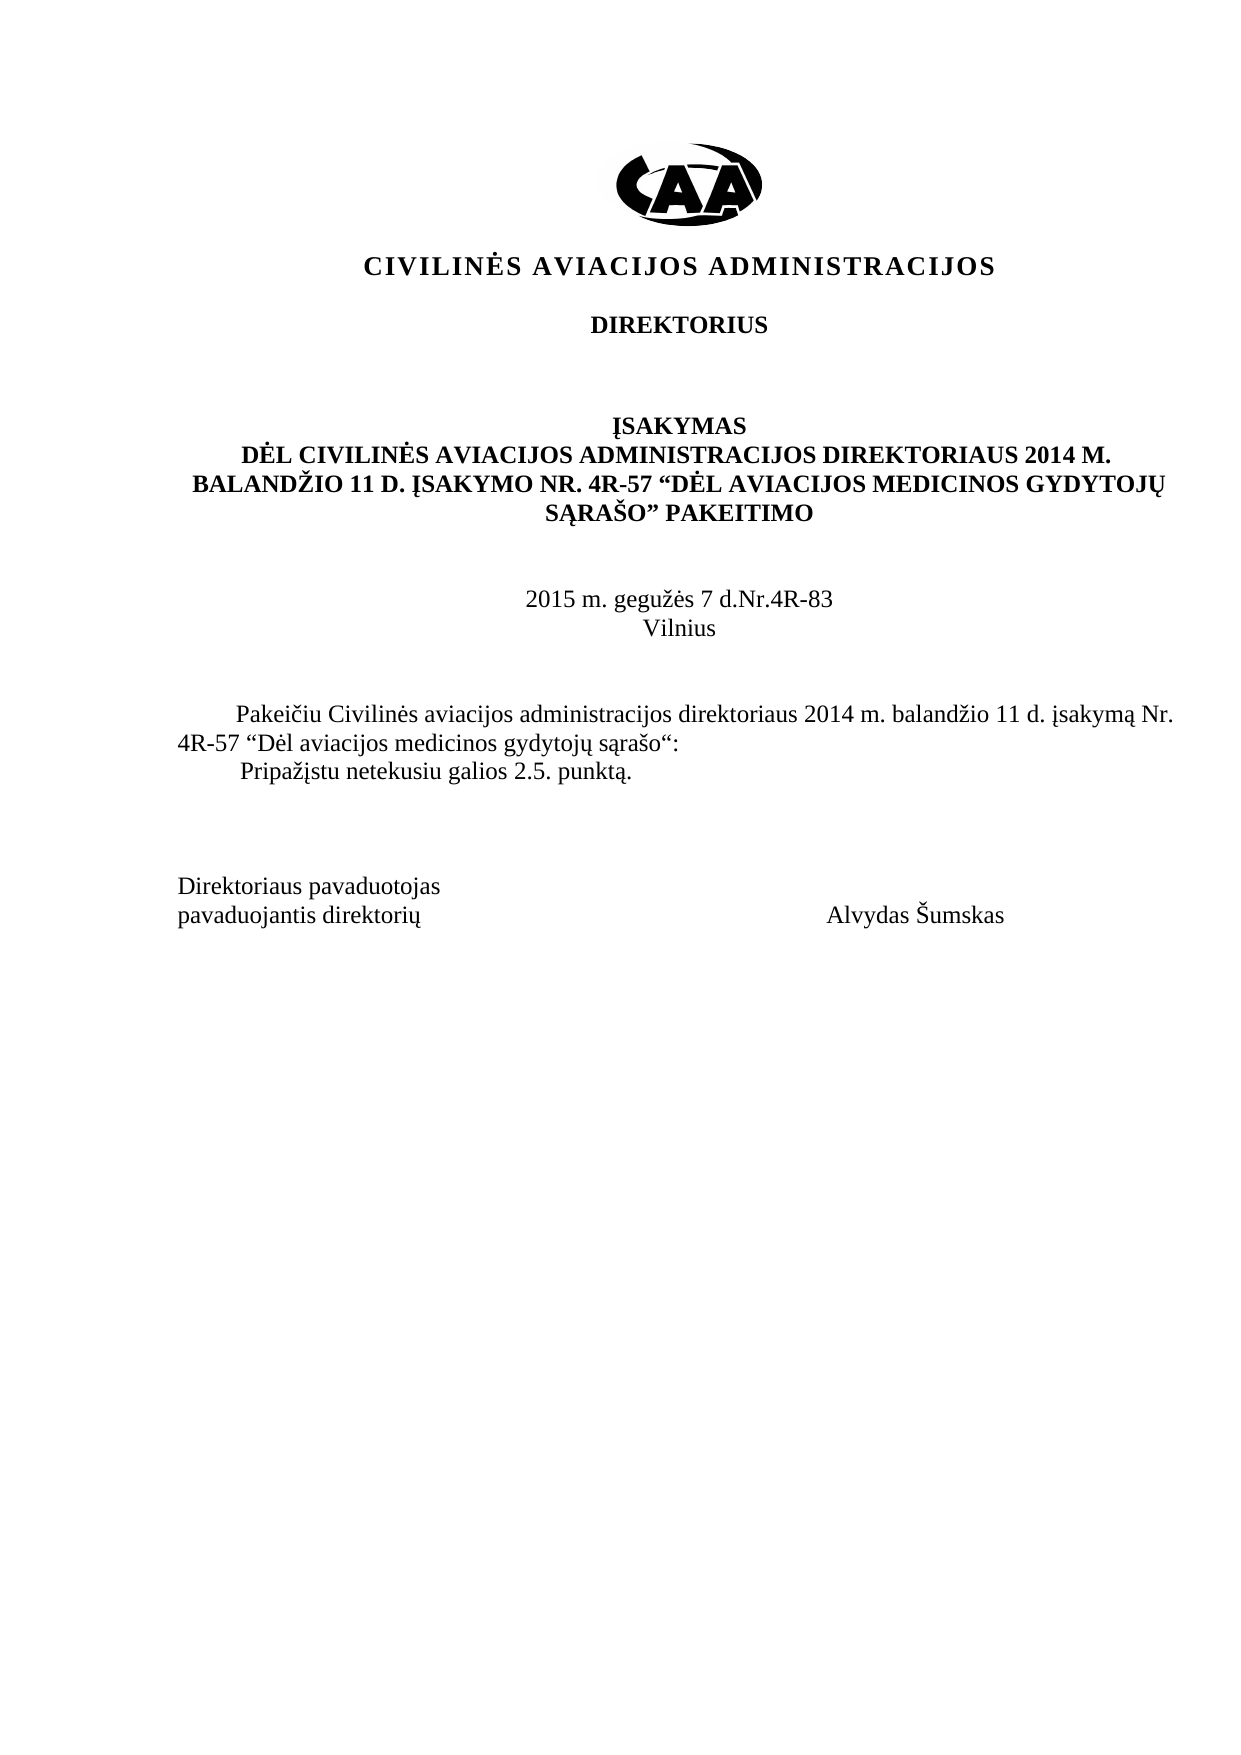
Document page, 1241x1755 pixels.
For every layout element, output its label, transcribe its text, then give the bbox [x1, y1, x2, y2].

text BALANDŽIO 11 D. ĮSAKYMO NR. 4R-57 “DĖL AVIACIJOS MEDICINOS GYDYTOJŲ SĄRAŠO” PAKEITIMO [177, 469, 1181, 526]
text DIREKTORIUS [177, 310, 1181, 339]
text Direktoriaus pavaduotojas [177, 871, 1190, 900]
text Pripažįstu netekusiu galios 2.5. punktą. [177, 756, 1181, 785]
text DĖL CIVILINĖS AVIACIJOS ADMINISTRACIJOS DIREKTORIAUS 2014 M. [177, 440, 1181, 469]
text Vilnius [177, 613, 1181, 641]
text ĮSAKYMAS [177, 411, 1181, 440]
text pavaduojantis direktorių Alvydas Šumskas [177, 900, 1190, 929]
text Pakeičiu Civilinės aviacijos administracijos direktoriaus 2014 m. balandžio 11 d. įsakymą Nr. 4R-57 “Dėl aviacijos medicinos gydytojų sąrašo“: [177, 699, 1181, 756]
text CIVILINĖS AVIACIJOS ADMINISTRACIJOS [177, 251, 1181, 282]
text 2015 m. gegužės 7 d.Nr.4R-83 [177, 584, 1181, 613]
